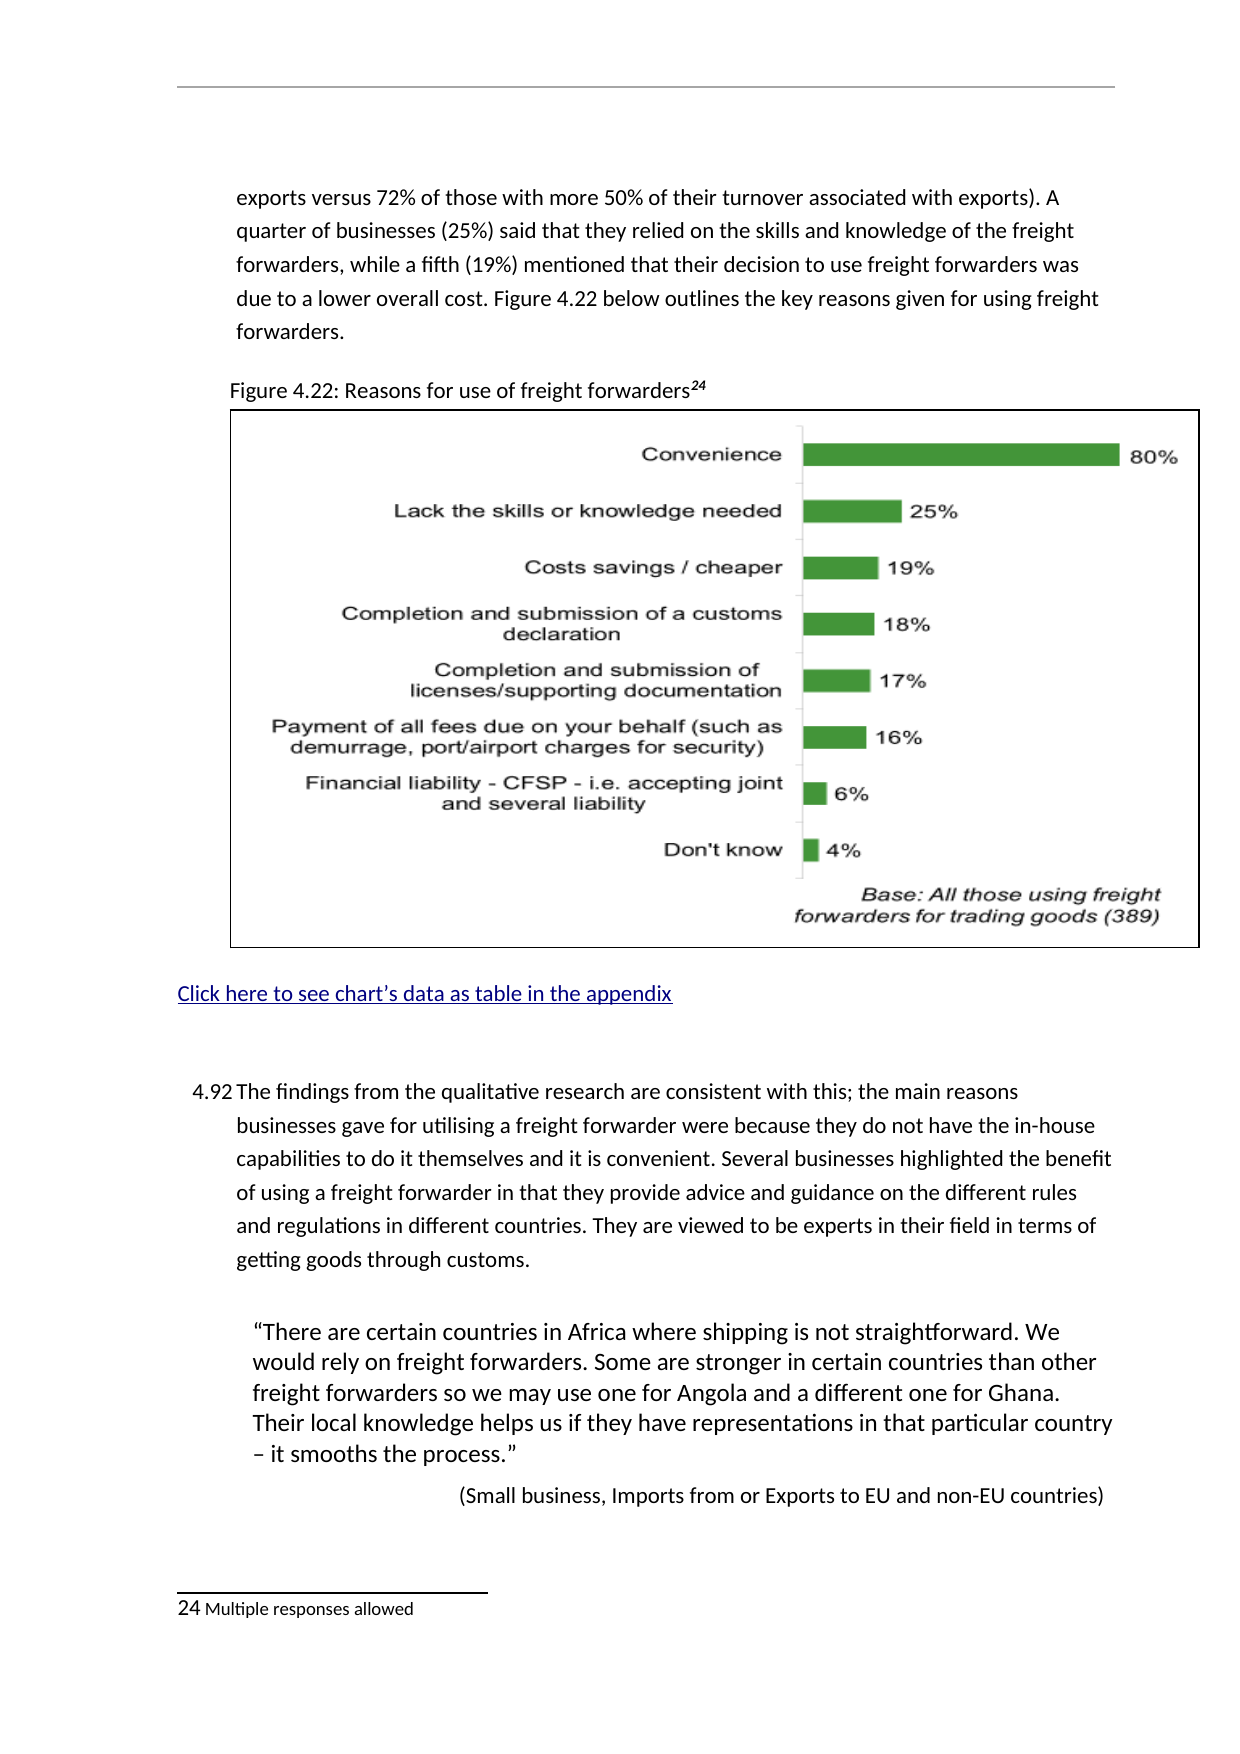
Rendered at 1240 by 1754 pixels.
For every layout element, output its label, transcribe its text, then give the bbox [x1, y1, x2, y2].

list exports versus 72% of those with more 50% of their turnover associated with exports). A quarter of businesses (25%) said that they relied on the skills and knowledge of the freight forwarders, while a fifth (19%) mentioned that their decision to use freight forwarders was due to a lower overall cost. Figure 4.22 below outlines the key reasons given for using freight forwarders. [192, 183, 1115, 345]
text (Small business, Imports from or Exports to EU and non-EU countries) [177, 1481, 1115, 1509]
text “There are certain countries in Africa where shipping is not straightforward. We would rely on freight forwarders. Some are stronger in certain countries than other freight forwarders so we may use one for Angola and a different one for Ghana. Their local knowledge helps us if they have representations in that particular country – it smooths the process.” [252, 1316, 1115, 1469]
text Multiple responses allowed [177, 1593, 1115, 1621]
text Click here to see chart’s data as table in the appendix [177, 979, 1115, 1007]
list The findings from the qualitative research are consistent with this; the main reasons businesses gave for utilising a freight forwarder were because they do not have the in-house capabilities to do it themselves and it is convenient. Several businesses highlighted the benefit of using a freight forwarder in that they provide advice and guidance on the different rules and regulations in different countries. They are viewed to be experts in their field in terms of getting goods through customs. [192, 1077, 1115, 1273]
text Figure 4.22: Reasons for use of freight forwarders [229, 376, 1115, 409]
